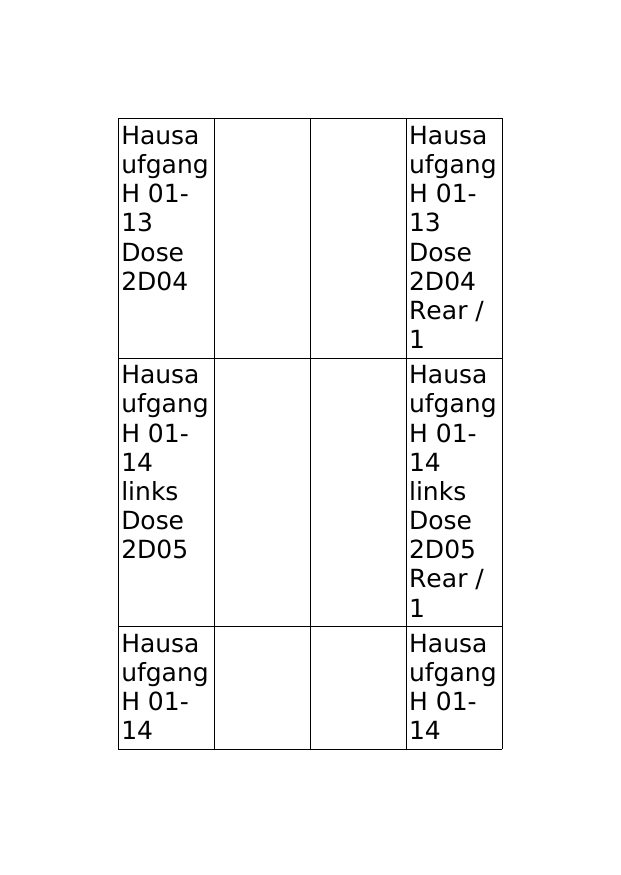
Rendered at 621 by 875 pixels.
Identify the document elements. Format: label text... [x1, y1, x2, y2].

table_cell [215, 359, 310, 626]
table_cell [311, 359, 406, 626]
table_cell [215, 119, 310, 357]
table_cell Hausaufgang H 01-13 Dose 2D04 Rear / 1 [407, 119, 502, 357]
table_cell Hausaufgang H 01-14 [407, 627, 502, 748]
table_cell [215, 627, 310, 748]
table_cell Hausaufgang H 01-14 links Dose 2D05 [119, 359, 214, 626]
table_cell [311, 627, 406, 748]
table_cell Hausaufgang H 01-14 [119, 627, 214, 748]
table_cell [311, 119, 406, 357]
table_cell Hausaufgang H 01-14 links Dose 2D05 Rear / 1 [407, 359, 502, 626]
table_cell Hausaufgang H 01-13 Dose 2D04 [119, 119, 214, 357]
